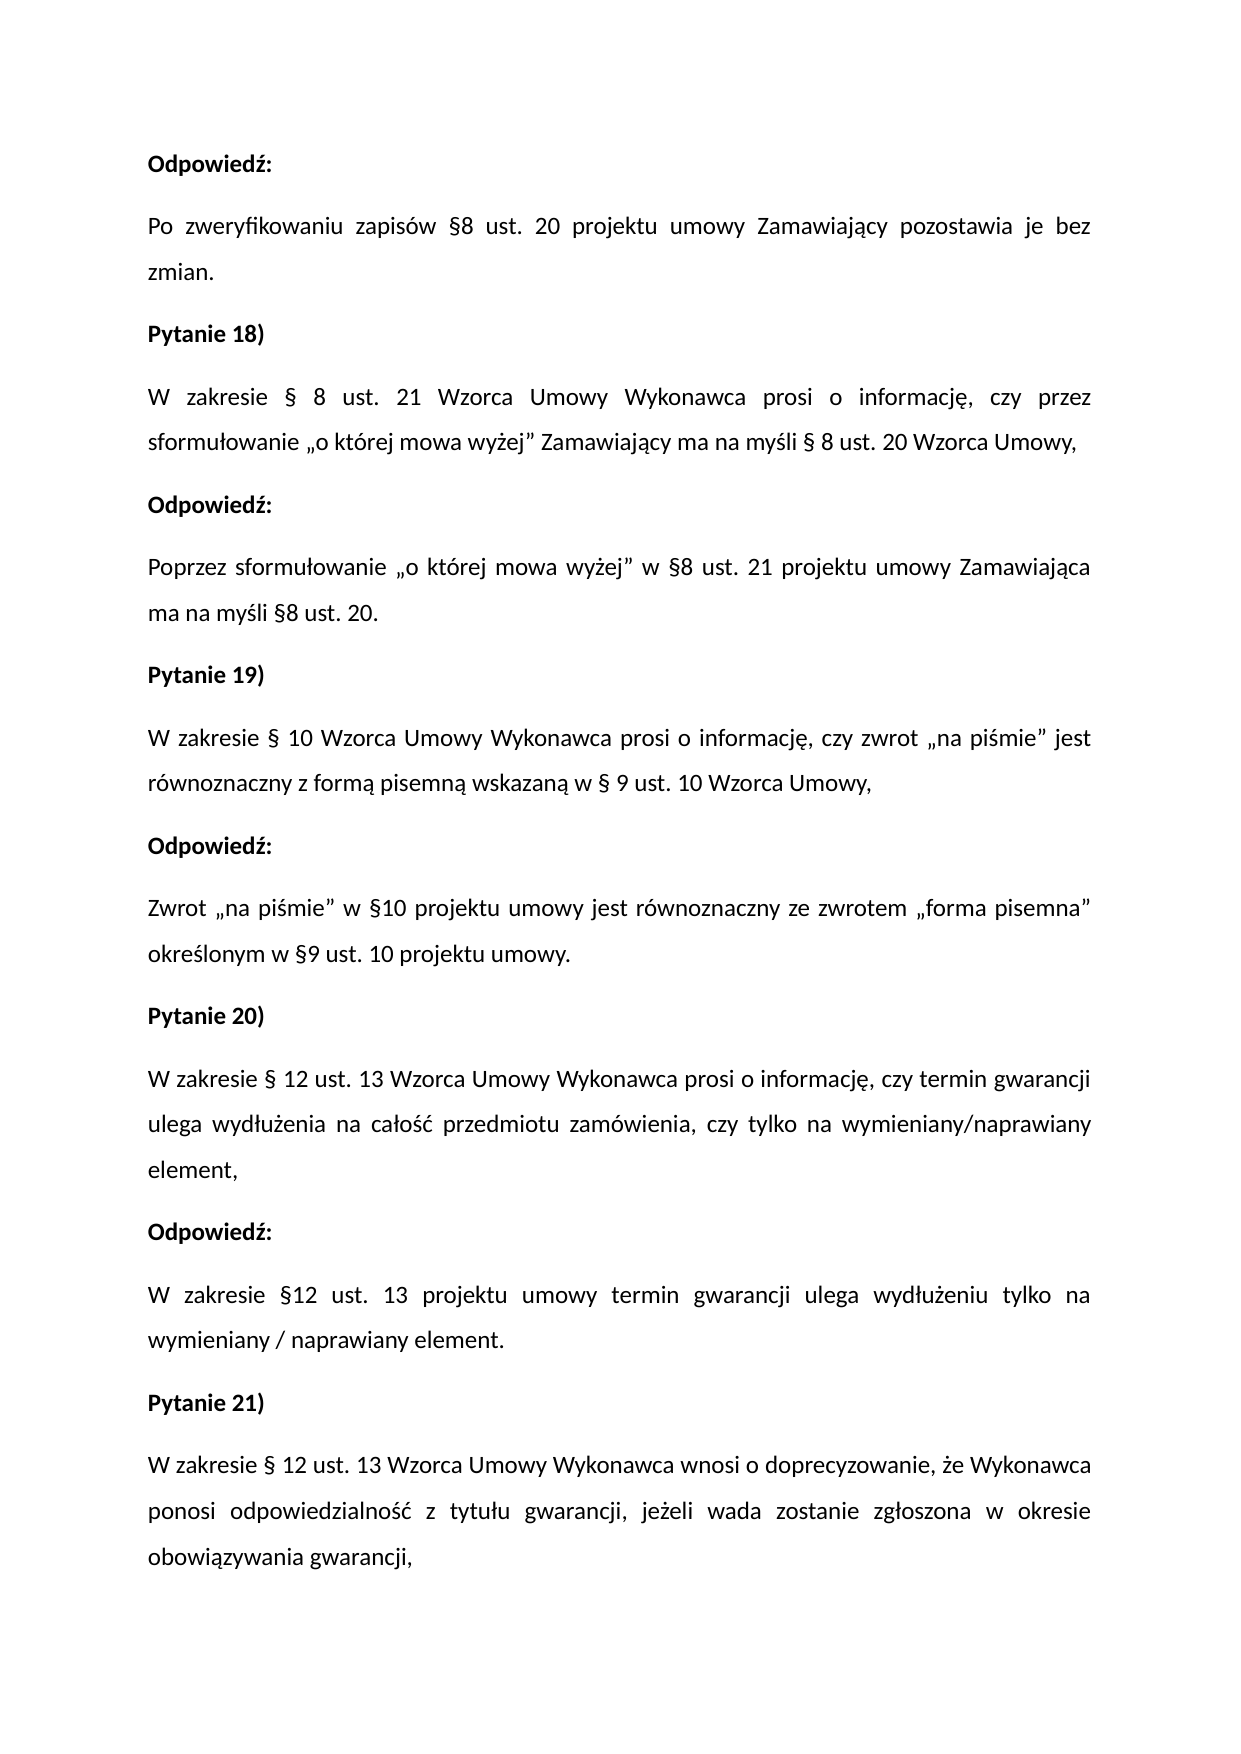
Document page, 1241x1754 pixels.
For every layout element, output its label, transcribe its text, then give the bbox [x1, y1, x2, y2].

text Odpowiedź: [148, 148, 1092, 178]
text Odpowiedź: [148, 1217, 1092, 1247]
text Pytanie 18) [148, 318, 1092, 349]
text Odpowiedź: [148, 830, 1092, 860]
text Po zweryfikowaniu zapisów §8 ust. 20 projektu umowy Zamawiający pozostawia je bez zmian. [148, 210, 1092, 286]
text Odpowiedź: [148, 489, 1092, 519]
text W zakresie § 12 ust. 13 Wzorca Umowy Wykonawca wnosi o doprecyzowanie, że Wykonawca ponosi odpowiedzialność z tytułu gwarancji, jeżeli wada zostanie zgłoszona w okresie obowiązywania gwarancji, [148, 1449, 1092, 1571]
text Pytanie 19) [148, 659, 1092, 690]
text W zakresie § 10 Wzorca Umowy Wykonawca prosi o informację, czy zwrot „na piśmie” jest równoznaczny z formą pisemną wskazaną w § 9 ust. 10 Wzorca Umowy, [148, 722, 1092, 798]
text W zakresie § 12 ust. 13 Wzorca Umowy Wykonawca prosi o informację, czy termin gwarancji ulega wydłużenia na całość przedmiotu zamówienia, czy tylko na wymieniany/naprawiany element, [148, 1063, 1092, 1185]
text Zwrot „na piśmie” w §10 projektu umowy jest równoznaczny ze zwrotem „forma pisemna” określonym w §9 ust. 10 projektu umowy. [148, 892, 1092, 968]
text W zakresie §12 ust. 13 projektu umowy termin gwarancji ulega wydłużeniu tylko na wymieniany / naprawiany element. [148, 1279, 1092, 1355]
text Poprzez sformułowanie „o której mowa wyżej” w §8 ust. 21 projektu umowy Zamawiająca ma na myśli §8 ust. 20. [148, 551, 1092, 627]
text Pytanie 20) [148, 1000, 1092, 1031]
text W zakresie § 8 ust. 21 Wzorca Umowy Wykonawca prosi o informację, czy przez sformułowanie „o której mowa wyżej” Zamawiający ma na myśli § 8 ust. 20 Wzorca Umowy, [148, 381, 1092, 457]
text Pytanie 21) [148, 1387, 1092, 1418]
